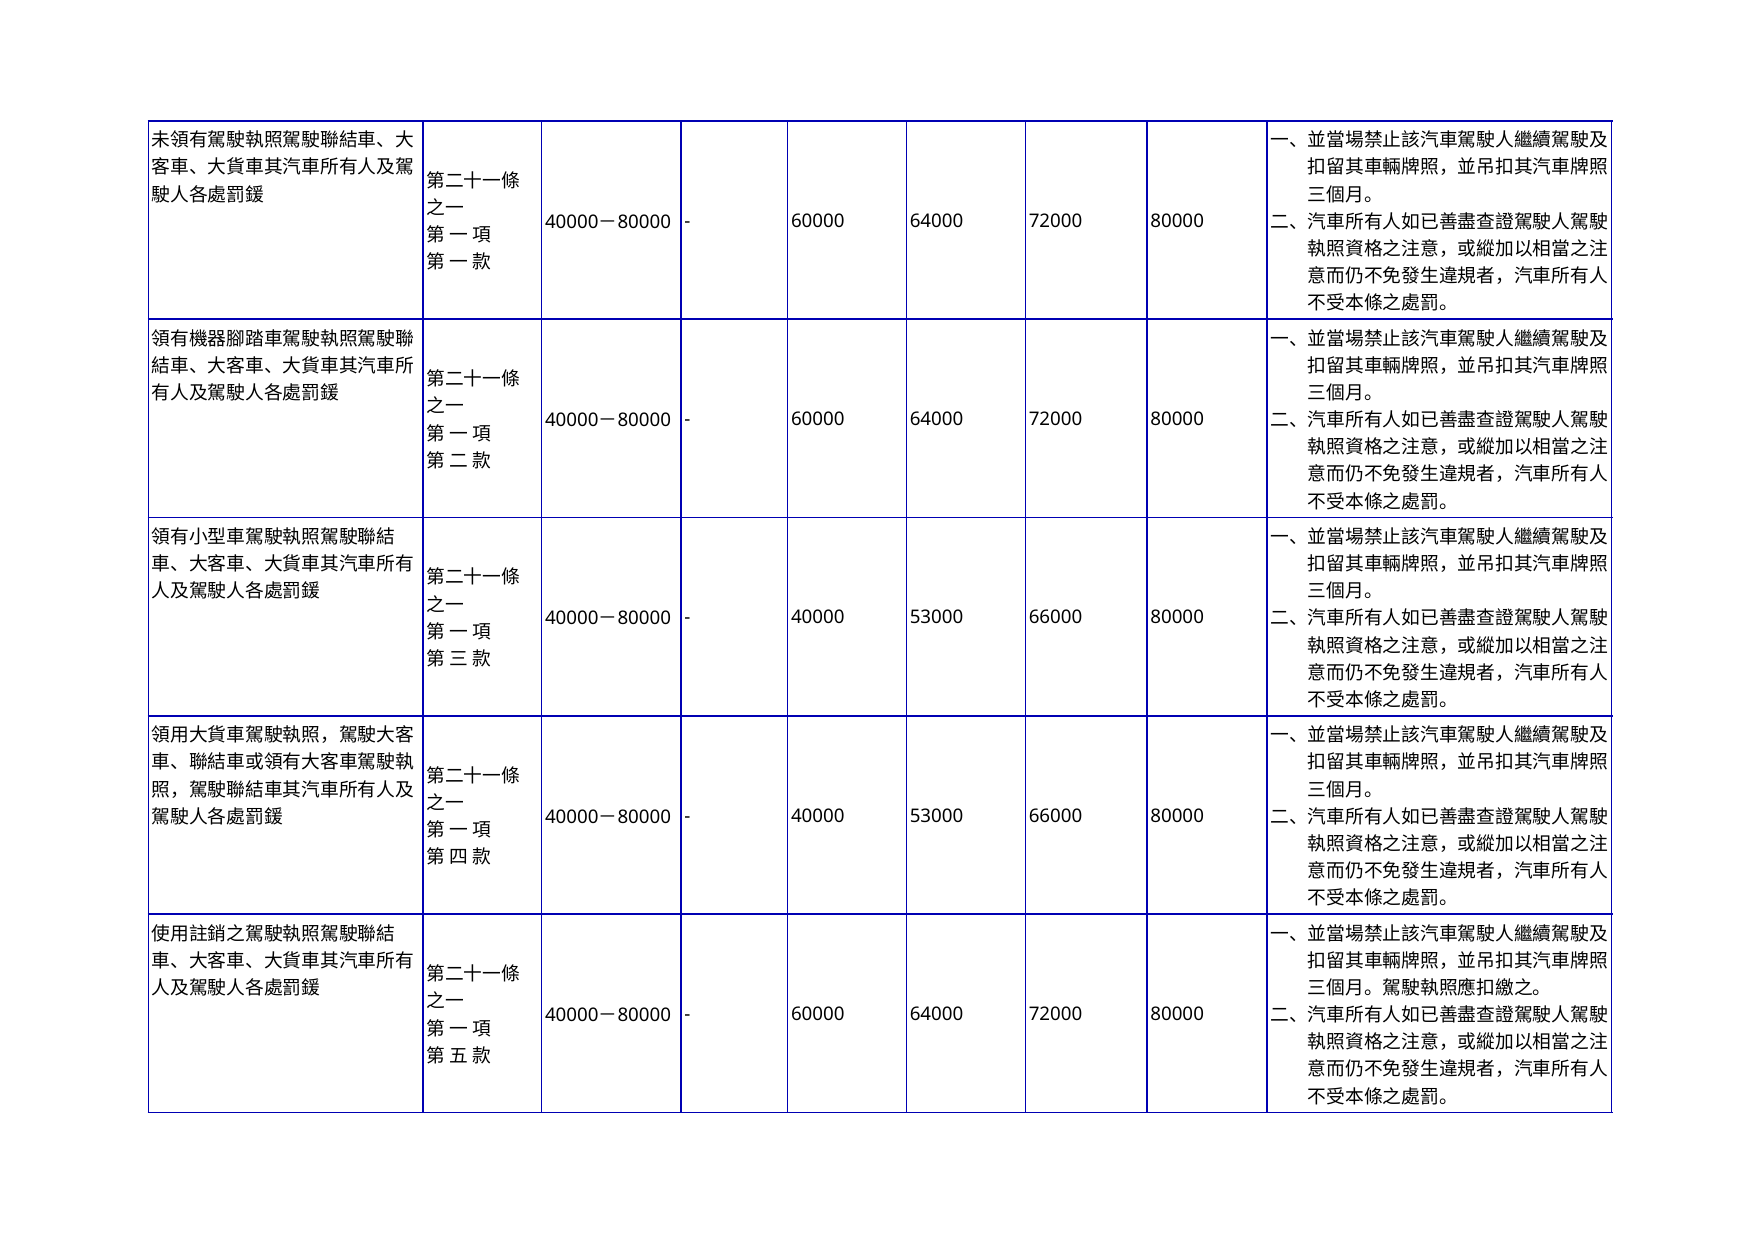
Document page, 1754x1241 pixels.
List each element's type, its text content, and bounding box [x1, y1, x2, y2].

table_cell 40000－80000 [542, 518, 680, 715]
table_cell 第二十一條 之一 第 一 項 第 三 款 [424, 518, 541, 715]
table_cell 第二十一條 之一 第 一 項 第 五 款 [424, 915, 541, 1112]
table_cell 64000 [907, 320, 1025, 517]
table_cell 一、並當場禁止該汽車駕駛人繼續駕駛及扣留其車輛牌照，並吊扣其汽車牌照三個月。 二、汽車所有人如已善盡查證駕駛人駕駛執照資格之注意，或縱加以相當之注意而仍不免發生違規者，汽車所有人不受本條之處罰。 [1268, 122, 1611, 318]
table_cell - [682, 518, 787, 715]
table_cell 領有機器腳踏車駕駛執照駕駛聯結車、大客車、大貨車其汽車所有人及駕駛人各處罰鍰 [149, 320, 422, 517]
table_cell 一、並當場禁止該汽車駕駛人繼續駕駛及扣留其車輛牌照，並吊扣其汽車牌照三個月。 二、汽車所有人如已善盡查證駕駛人駕駛執照資格之注意，或縱加以相當之注意而仍不免發生違規者，汽車所有人不受本條之處罰。 [1268, 717, 1611, 913]
table_cell 80000 [1148, 717, 1266, 913]
table_cell 60000 [788, 320, 906, 517]
table_cell 領有小型車駕駛執照駕駛聯結車、大客車、大貨車其汽車所有人及駕駛人各處罰鍰 [149, 518, 422, 715]
table_cell 60000 [788, 122, 906, 318]
table_cell 40000－80000 [542, 320, 680, 517]
table_cell 53000 [907, 717, 1025, 913]
table_cell 40000 [788, 518, 906, 715]
table_cell 一、並當場禁止該汽車駕駛人繼續駕駛及扣留其車輛牌照，並吊扣其汽車牌照三個月。 二、汽車所有人如已善盡查證駕駛人駕駛執照資格之注意，或縱加以相當之注意而仍不免發生違規者，汽車所有人不受本條之處罰。 [1268, 320, 1611, 517]
table_cell 第二十一條 之一 第 一 項 第 一 款 [424, 122, 541, 318]
table_cell - [682, 915, 787, 1112]
table_cell 第二十一條 之一 第 一 項 第 四 款 [424, 717, 541, 913]
table_cell 80000 [1148, 518, 1266, 715]
table_cell 80000 [1148, 915, 1266, 1112]
table_cell 使用註銷之駕駛執照駕駛聯結車、大客車、大貨車其汽車所有人及駕駛人各處罰鍰 [149, 915, 422, 1112]
table_cell 72000 [1026, 122, 1146, 318]
table_cell 第二十一條 之一 第 一 項 第 二 款 [424, 320, 541, 517]
table_cell - [682, 122, 787, 318]
table_cell 領用大貨車駕駛執照，駕駛大客車、聯結車或領有大客車駕駛執照，駕駛聯結車其汽車所有人及駕駛人各處罰鍰 [149, 717, 422, 913]
table_cell 64000 [907, 122, 1025, 318]
table_cell 60000 [788, 915, 906, 1112]
table_cell 一、並當場禁止該汽車駕駛人繼續駕駛及扣留其車輛牌照，並吊扣其汽車牌照三個月。 二、汽車所有人如已善盡查證駕駛人駕駛執照資格之注意，或縱加以相當之注意而仍不免發生違規者，汽車所有人不受本條之處罰。 [1268, 518, 1611, 715]
table_cell 66000 [1026, 717, 1146, 913]
table_cell 40000－80000 [542, 915, 680, 1112]
table_cell 40000－80000 [542, 122, 680, 318]
table_cell 64000 [907, 915, 1025, 1112]
table_cell 一、並當場禁止該汽車駕駛人繼續駕駛及扣留其車輛牌照，並吊扣其汽車牌照三個月。駕駛執照應扣繳之。 二、汽車所有人如已善盡查證駕駛人駕駛執照資格之注意，或縱加以相當之注意而仍不免發生違規者，汽車所有人不受本條之處罰。 [1268, 915, 1611, 1112]
table_cell 53000 [907, 518, 1025, 715]
table_cell 未領有駕駛執照駕駛聯結車、大客車、大貨車其汽車所有人及駕駛人各處罰鍰 [149, 122, 422, 318]
table_cell 80000 [1148, 320, 1266, 517]
table_cell 66000 [1026, 518, 1146, 715]
table_cell - [682, 717, 787, 913]
table_cell - [682, 320, 787, 517]
table_cell 80000 [1148, 122, 1266, 318]
table_cell 40000－80000 [542, 717, 680, 913]
table_cell 40000 [788, 717, 906, 913]
table_cell 72000 [1026, 320, 1146, 517]
table_cell 72000 [1026, 915, 1146, 1112]
